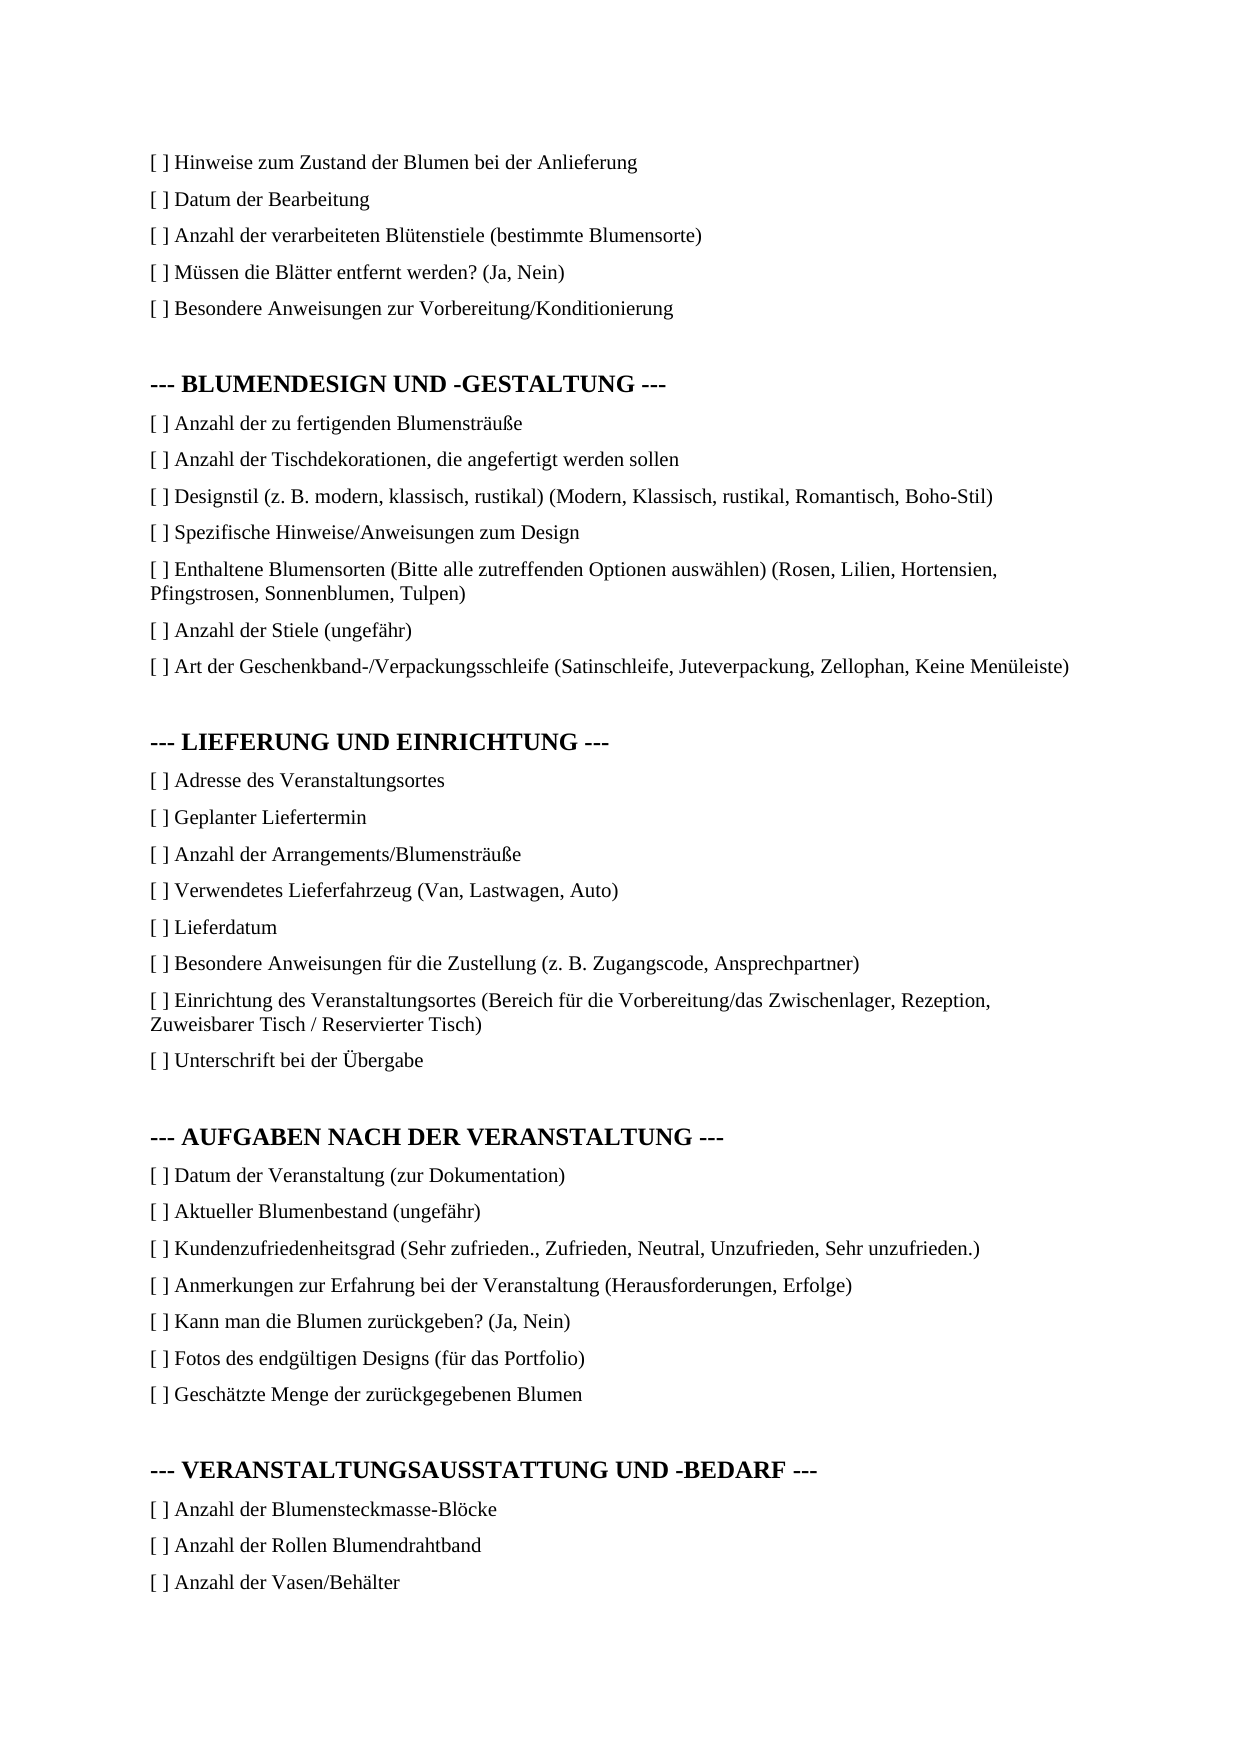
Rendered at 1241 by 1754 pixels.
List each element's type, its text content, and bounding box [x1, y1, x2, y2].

text [ ] Datum der Veranstaltung (zur Dokumentation) [150, 1163, 1090, 1187]
text [ ] Lieferdatum [150, 915, 1090, 939]
text [ ] Enthaltene Blumensorten (Bitte alle zutreffenden Optionen auswählen) (Rosen, Lilien, Hortensien, Pfingstrosen, Sonnenblumen, Tulpen) [150, 557, 1090, 605]
text [ ] Art der Geschenkband-/Verpackungsschleife (Satinschleife, Juteverpackung, Zellophan, Keine Menüleiste) [150, 654, 1090, 678]
text [ ] Besondere Anweisungen zur Vorbereitung/Konditionierung [150, 296, 1090, 320]
text [ ] Anzahl der zu fertigenden Blumensträuße [150, 411, 1090, 435]
text [ ] Anzahl der Blumensteckmasse-Blöcke [150, 1497, 1090, 1521]
text [ ] Kundenzufriedenheitsgrad (Sehr zufrieden., Zufrieden, Neutral, Unzufrieden, Sehr unzufrieden.) [150, 1236, 1090, 1260]
text [ ] Anzahl der Stiele (ungefähr) [150, 617, 1090, 642]
text --- BLUMENDESIGN UND -GESTALTUNG --- [150, 369, 1090, 398]
text [ ] Designstil (z. B. modern, klassisch, rustikal) (Modern, Klassisch, rustikal, Romantisch, Boho-Stil) [150, 484, 1090, 508]
text [ ] Adresse des Veranstaltungsortes [150, 768, 1090, 792]
text [ ] Anmerkungen zur Erfahrung bei der Veranstaltung (Herausforderungen, Erfolge) [150, 1272, 1090, 1297]
text [ ] Anzahl der Tischdekorationen, die angefertigt werden sollen [150, 447, 1090, 471]
text [ ] Geplanter Liefertermin [150, 805, 1090, 829]
text [ ] Hinweise zum Zustand der Blumen bei der Anlieferung [150, 150, 1090, 174]
text [ ] Fotos des endgültigen Designs (für das Portfolio) [150, 1346, 1090, 1370]
text [ ] Anzahl der Vasen/Behälter [150, 1570, 1090, 1594]
text [ ] Spezifische Hinweise/Anweisungen zum Design [150, 520, 1090, 544]
text [ ] Aktueller Blumenbestand (ungefähr) [150, 1199, 1090, 1223]
text [ ] Einrichtung des Veranstaltungsortes (Bereich für die Vorbereitung/das Zwischenlager, Rezeption, Zuweisbarer Tisch / Reservierter Tisch) [150, 988, 1090, 1036]
text --- LIEFERUNG UND EINRICHTUNG --- [150, 727, 1090, 756]
text [ ] Besondere Anweisungen für die Zustellung (z. B. Zugangscode, Ansprechpartner) [150, 951, 1090, 975]
text [ ] Kann man die Blumen zurückgeben? (Ja, Nein) [150, 1309, 1090, 1333]
text [ ] Unterschrift bei der Übergabe [150, 1048, 1090, 1072]
text [ ] Anzahl der verarbeiteten Blütenstiele (bestimmte Blumensorte) [150, 223, 1090, 247]
text [ ] Verwendetes Lieferfahrzeug (Van, Lastwagen, Auto) [150, 878, 1090, 902]
text [ ] Anzahl der Arrangements/Blumensträuße [150, 842, 1090, 866]
text [ ] Anzahl der Rollen Blumendrahtband [150, 1533, 1090, 1557]
text [ ] Geschätzte Menge der zurückgegebenen Blumen [150, 1382, 1090, 1406]
text [ ] Datum der Bearbeitung [150, 187, 1090, 211]
text --- VERANSTALTUNGSAUSSTATTUNG UND -BEDARF --- [150, 1455, 1090, 1484]
text [ ] Müssen die Blätter entfernt werden? (Ja, Nein) [150, 260, 1090, 284]
text --- AUFGABEN NACH DER VERANSTALTUNG --- [150, 1122, 1090, 1150]
